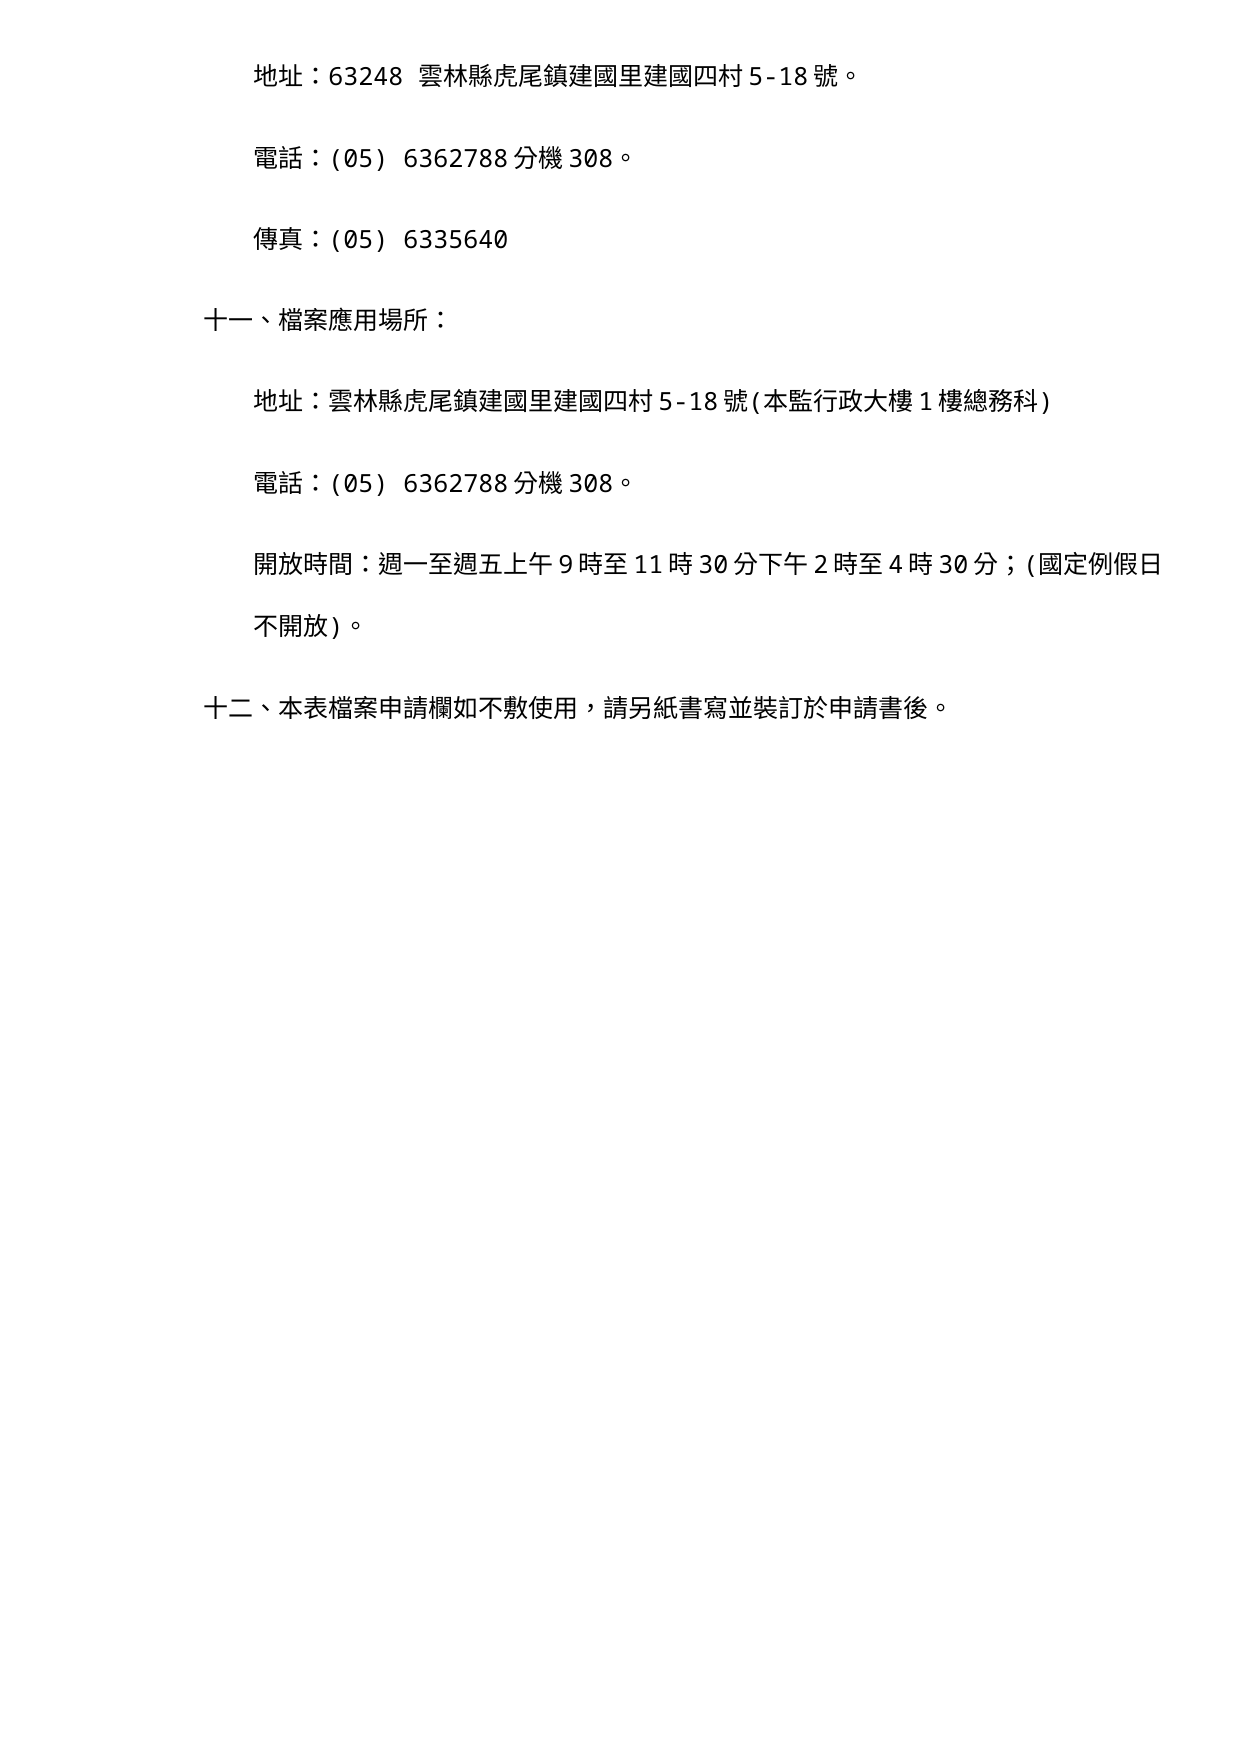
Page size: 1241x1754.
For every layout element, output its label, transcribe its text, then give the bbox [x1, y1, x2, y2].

text 傳真：(05) 6335640 [253, 196, 1187, 258]
text 十一、檔案應用場所： [53, 277, 1187, 339]
text 十二、本表檔案申請欄如不敷使用，請另紙書寫並裝訂於申請書後。 [53, 664, 1187, 727]
text 電話：(05) 6362788分機308。 [253, 439, 1187, 502]
text 地址：雲林縣虎尾鎮建國里建國四村5-18號(本監行政大樓1樓總務科) [253, 358, 1187, 421]
text 開放時間：週一至週五上午9時至11時30分下午2時至4時30分；(國定例假日不開放)。 [253, 521, 1187, 646]
text 地址：63248 雲林縣虎尾鎮建國里建國四村5-18號。 [253, 33, 1187, 96]
text 電話：(05) 6362788分機308。 [253, 114, 1187, 177]
